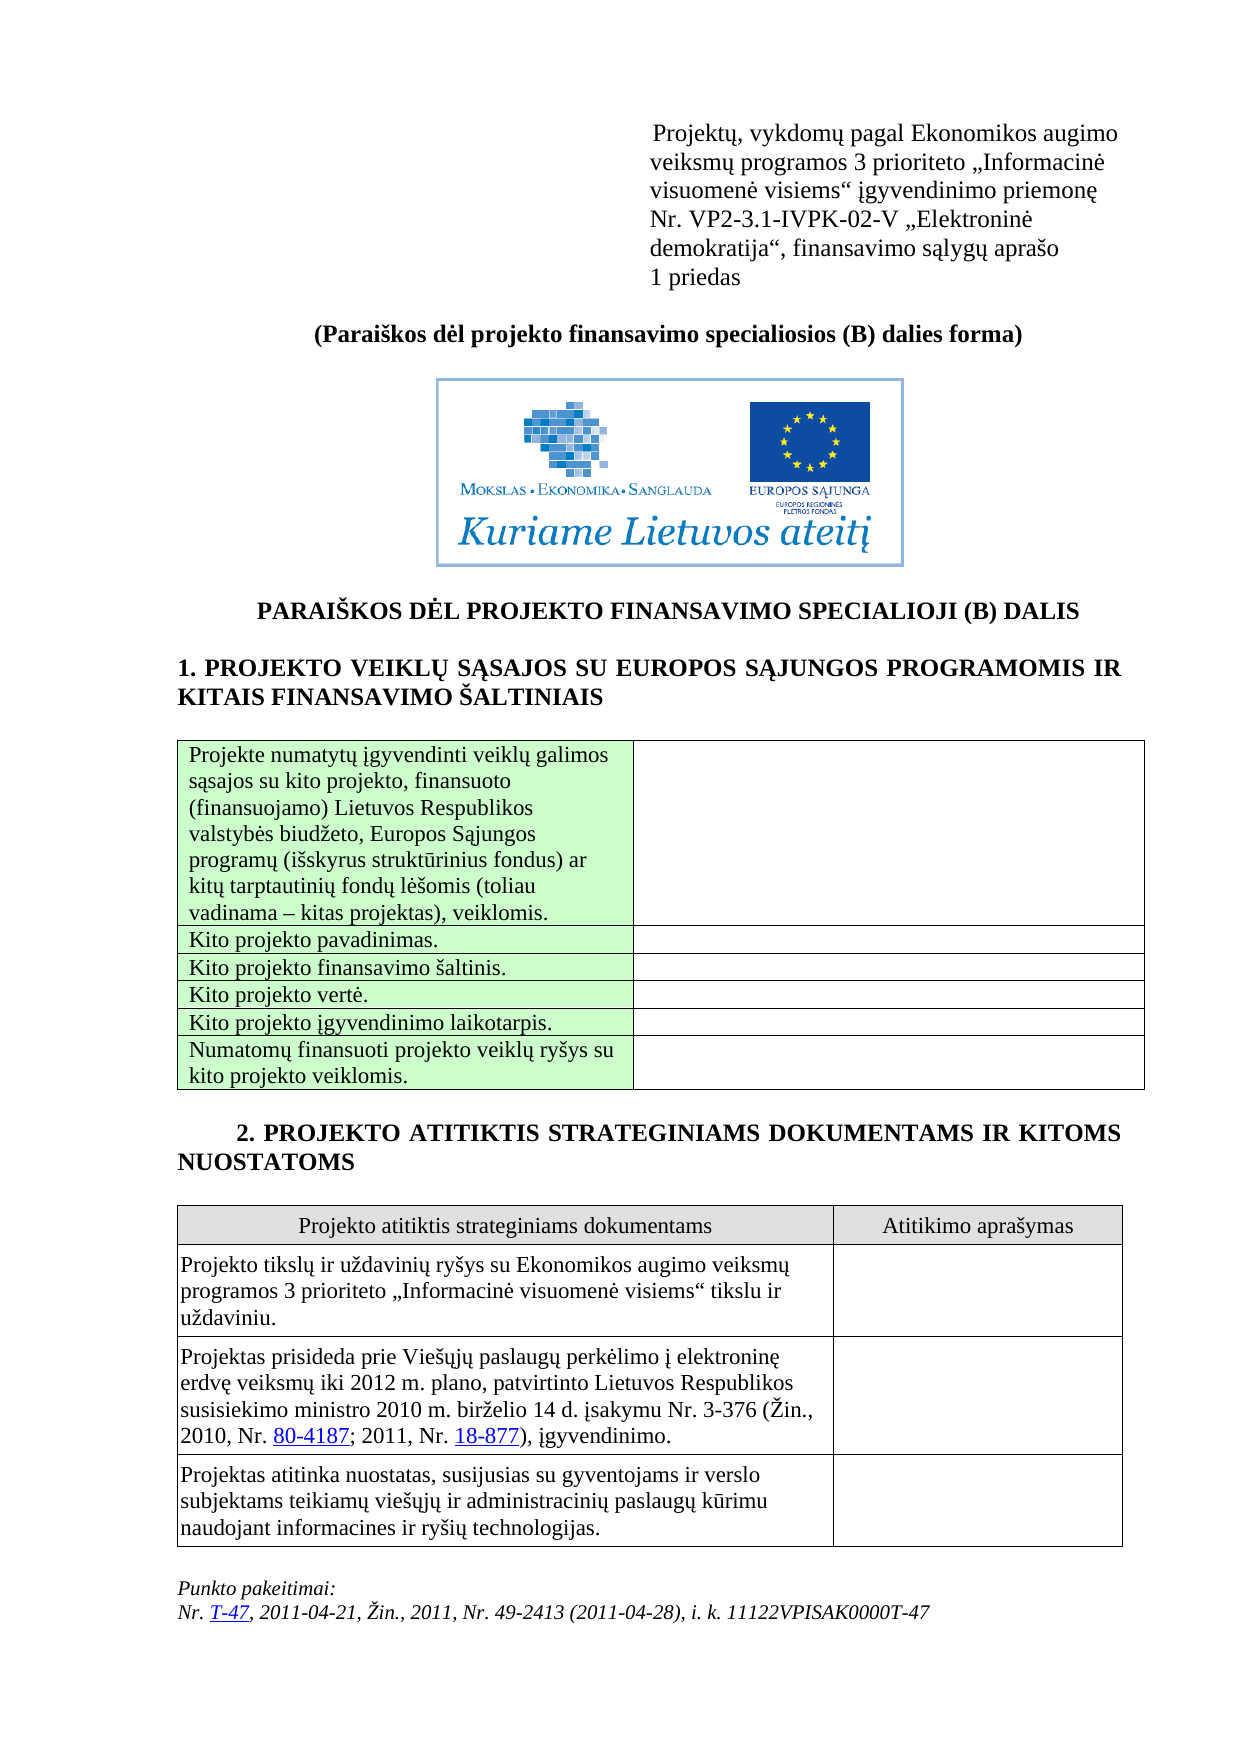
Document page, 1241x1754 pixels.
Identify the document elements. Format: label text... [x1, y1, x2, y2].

text 1 priedas [649, 262, 1122, 291]
text Nr. VP2-3.1-IVPK-02-V „Elektroninė [649, 204, 1122, 233]
table_cell [834, 1337, 1122, 1454]
table_cell Kito projekto vertė. [178, 981, 633, 1007]
text Nr. T-47, 2011-04-21, Žin., 2011, Nr. 49-2413 (2011-04-28), i. k. 11122VPISAK0000T-47 [177, 1600, 1122, 1624]
table_cell Projekto tikslų ir uždavinių ryšys su Ekonomikos augimo veiksmų programos 3 prioriteto „Informacinė visuomenė visiems“ tikslu ir uždaviniu. [178, 1245, 833, 1336]
table_cell Kito projekto finansavimo šaltinis. [178, 954, 633, 980]
table_cell [634, 954, 1144, 980]
table_header [634, 741, 1144, 925]
table_cell Numatomų finansuoti projekto veiklų ryšys su kito projekto veiklomis. [178, 1036, 633, 1089]
text (Paraiškos dėl projekto finansavimo specialiosios (B) dalies forma) [215, 319, 1122, 348]
text Punkto pakeitimai: [177, 1576, 1122, 1600]
text PARAIŠKOS DĖL PROJEKTO FINANSAVIMO SPECIALIOJI (B) DALIS [215, 596, 1122, 625]
text Projektų, vykdomų pagal Ekonomikos augimo [652, 118, 1122, 147]
table_cell Kito projekto įgyvendinimo laikotarpis. [178, 1009, 633, 1035]
text 1. PROJEKTO VEIKLŲ SĄSAJOS SU EUROPOS SĄJUNGOS PROGRAMOMIS IR KITAIS FINANSAVIMO ŠALTINIAIS [177, 653, 1122, 711]
text demokratija“, finansavimo sąlygų aprašo [649, 233, 1122, 262]
table_cell [834, 1455, 1122, 1546]
table_cell [634, 1009, 1144, 1035]
table_cell [634, 981, 1144, 1007]
table_cell Kito projekto pavadinimas. [178, 926, 633, 953]
text visuomenė visiems“ įgyvendinimo priemonę [649, 176, 1122, 204]
table_cell Projektas prisideda prie Viešųjų paslaugų perkėlimo į elektroninę erdvę veiksmų iki 2012 m. plano, patvirtinto Lietuvos Respublikos susisiekimo ministro 2010 m. birželio 14 d. įsakymu Nr. 3-376 (Žin., 2010, Nr. 80-4187; 2011, Nr. 18-877), įgyvendinimo. [178, 1337, 833, 1454]
text veiksmų programos 3 prioriteto „Informacinė [649, 147, 1122, 176]
table_cell [834, 1245, 1122, 1336]
table_cell [634, 1036, 1144, 1089]
table_cell Projektas atitinka nuostatas, susijusias su gyventojams ir verslo subjektams teikiamų viešųjų ir administracinių paslaugų kūrimu naudojant informacines ir ryšių technologijas. [178, 1455, 833, 1546]
table_header Atitikimo aprašymas [834, 1206, 1122, 1244]
table_header Projekte numatytų įgyvendinti veiklų galimos sąsajos su kito projekto, finansuoto (finansuojamo) Lietuvos Respublikos valstybės biudžeto, Europos Sąjungos programų (išskyrus struktūrinius fondus) ar kitų tarptautinių fondų lėšomis (toliau vadinama – kitas projektas), veiklomis. [178, 741, 633, 925]
table_cell [634, 926, 1144, 953]
text 2. PROJEKTO ATITIKTIS STRATEGINIAMS DOKUMENTAMS IR KITOMS NUOSTATOMS [177, 1118, 1122, 1176]
table_header Projekto atitiktis strateginiams dokumentams [178, 1206, 833, 1244]
